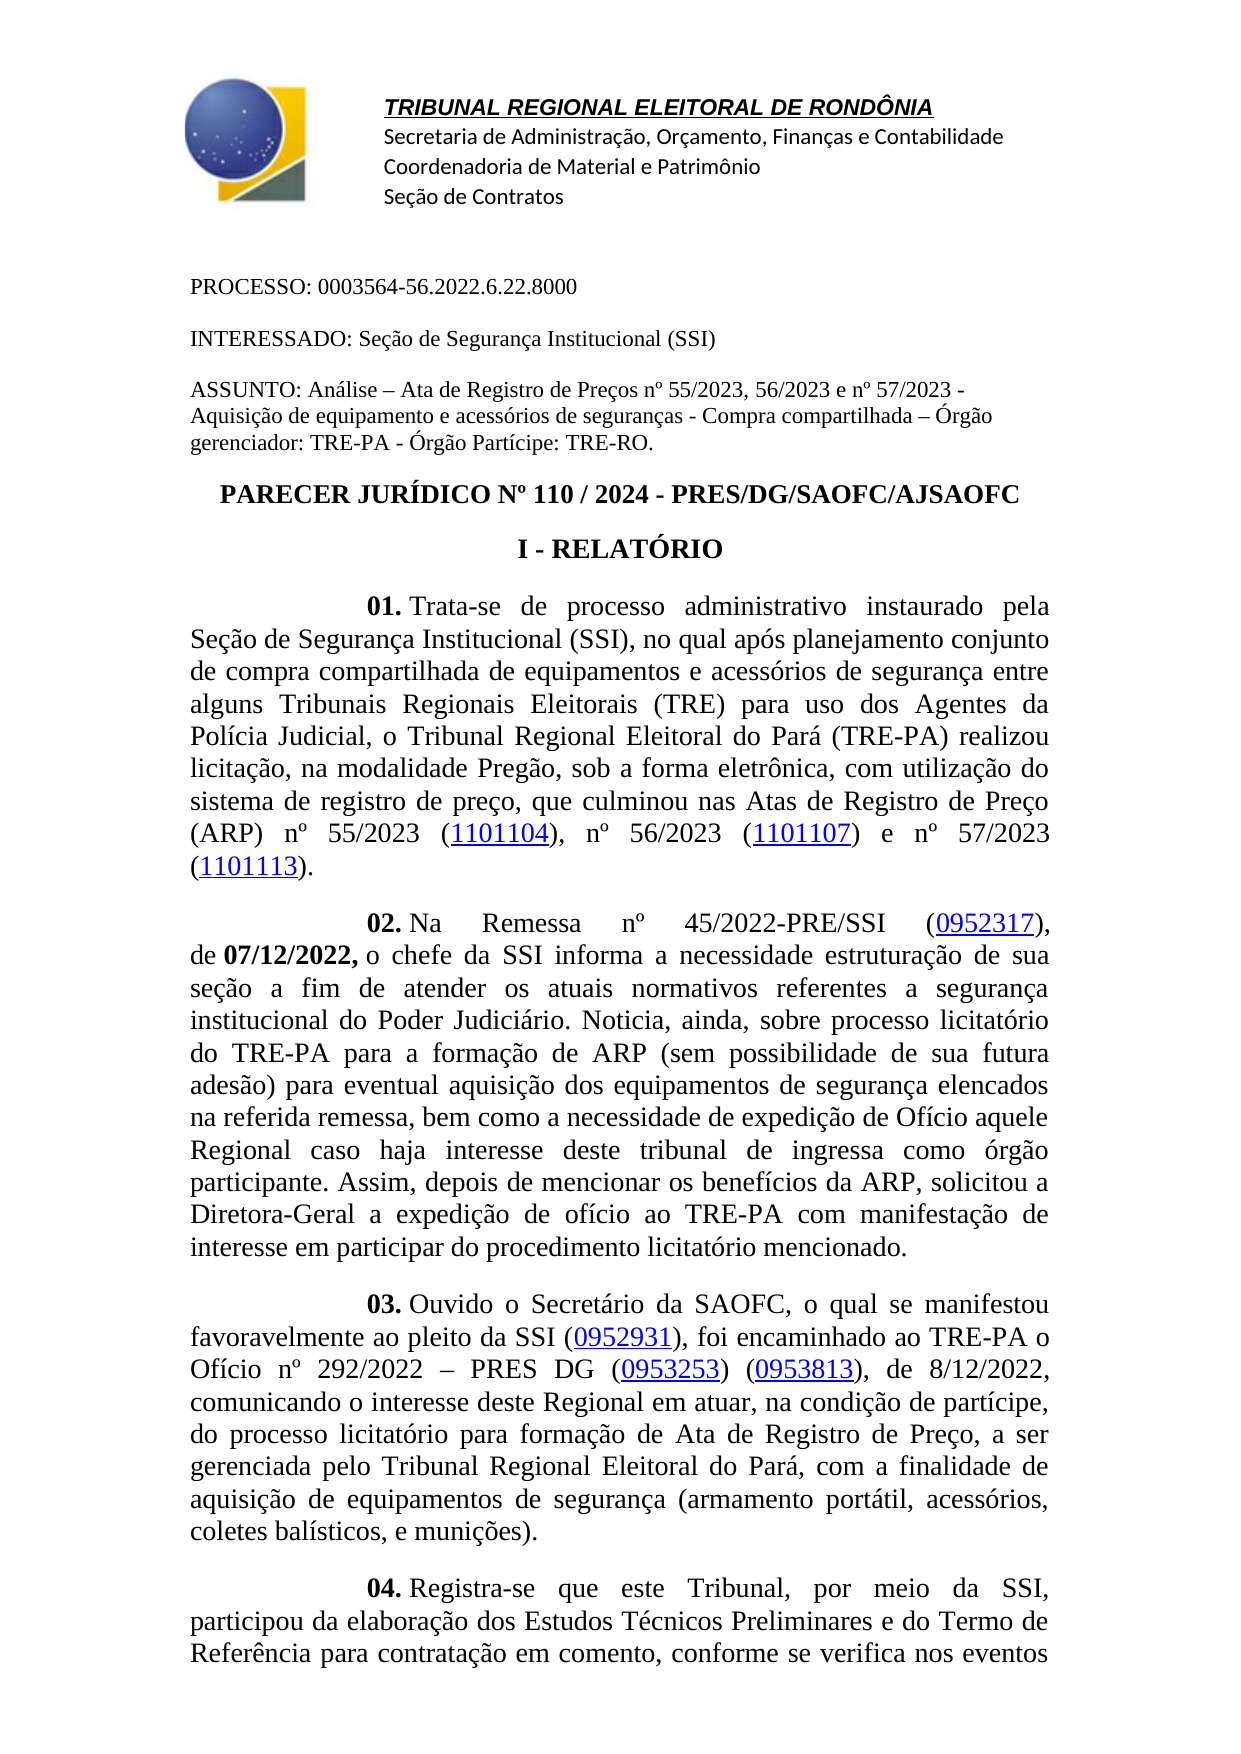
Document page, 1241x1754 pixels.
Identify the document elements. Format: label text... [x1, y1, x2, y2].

text INTERESSADO: Seção de Segurança Institucional (SSI) [190, 325, 1051, 351]
text 02. Na Remessa nº 45/2022-PRE/SSI (0952317), de 07/12/2022, o chefe da SSI informa a necessidade estruturação de sua seção a fim de atender os atuais normativos referentes a segurança institucional do Poder Judiciário. Noticia, ainda, sobre processo licitatório do TRE-PA para a formação de ARP (sem possibilidade de sua futura adesão) para eventual aquisição dos equipamentos de segurança elencados na referida remessa, bem como a necessidade de expedição de Ofício aquele Regional caso haja interesse deste tribunal de ingressa como órgão participante. Assim, depois de mencionar os benefícios da ARP, solicitou a Diretora-Geral a expedição de ofício ao TRE-PA com manifestação de interesse em participar do procedimento licitatório mencionado. [190, 906, 1051, 1262]
text 04. Registra-se que este Tribunal, por meio da SSI, participou da elaboração dos Estudos Técnicos Preliminares e do Termo de Referência para contratação em comento, conforme se verifica nos eventos [190, 1572, 1051, 1669]
text ASSUNTO: Análise – Ata de Registro de Preços nº 55/2023, 56/2023 e nº 57/2023 - Aquisição de equipamento e acessórios de seguranças - Compra compartilhada – Órgão gerenciador: TRE-PA - Órgão Partícipe: TRE-RO. [190, 376, 1051, 455]
text I - RELATÓRIO [190, 532, 1051, 564]
text PROCESSO: 0003564-56.2022.6.22.8000 [190, 273, 1051, 300]
text PARECER JURÍDICO Nº 110 / 2024 - PRES/DG/SAOFC/AJSAOFC [177, 478, 1063, 509]
text 01. Trata-se de processo administrativo instaurado pela Seção de Segurança Institucional (SSI), no qual após planejamento conjunto de compra compartilhada de equipamentos e acessórios de segurança entre alguns Tribunais Regionais Eleitorais (TRE) para uso dos Agentes da Polícia Judicial, o Tribunal Regional Eleitoral do Pará (TRE-PA) realizou licitação, na modalidade Pregão, sob a forma eletrônica, com utilização do sistema de registro de preço, que culminou nas Atas de Registro de Preço (ARP) nº 55/2023 (1101104), nº 56/2023 (1101107) e nº 57/2023 (1101113). [190, 589, 1051, 881]
text 03. Ouvido o Secretário da SAOFC, o qual se manifestou favoravelmente ao pleito da SSI (0952931), foi encaminhado ao TRE-PA o Ofício nº 292/2022 – PRES DG (0953253) (0953813), de 8/12/2022, comunicando o interesse deste Regional em atuar, na condição de partícipe, do processo licitatório para formação de Ata de Registro de Preço, a ser gerenciada pelo Tribunal Regional Eleitoral do Pará, com a finalidade de aquisição de equipamentos de segurança (armamento portátil, acessórios, coletes balísticos, e munições). [190, 1287, 1051, 1547]
